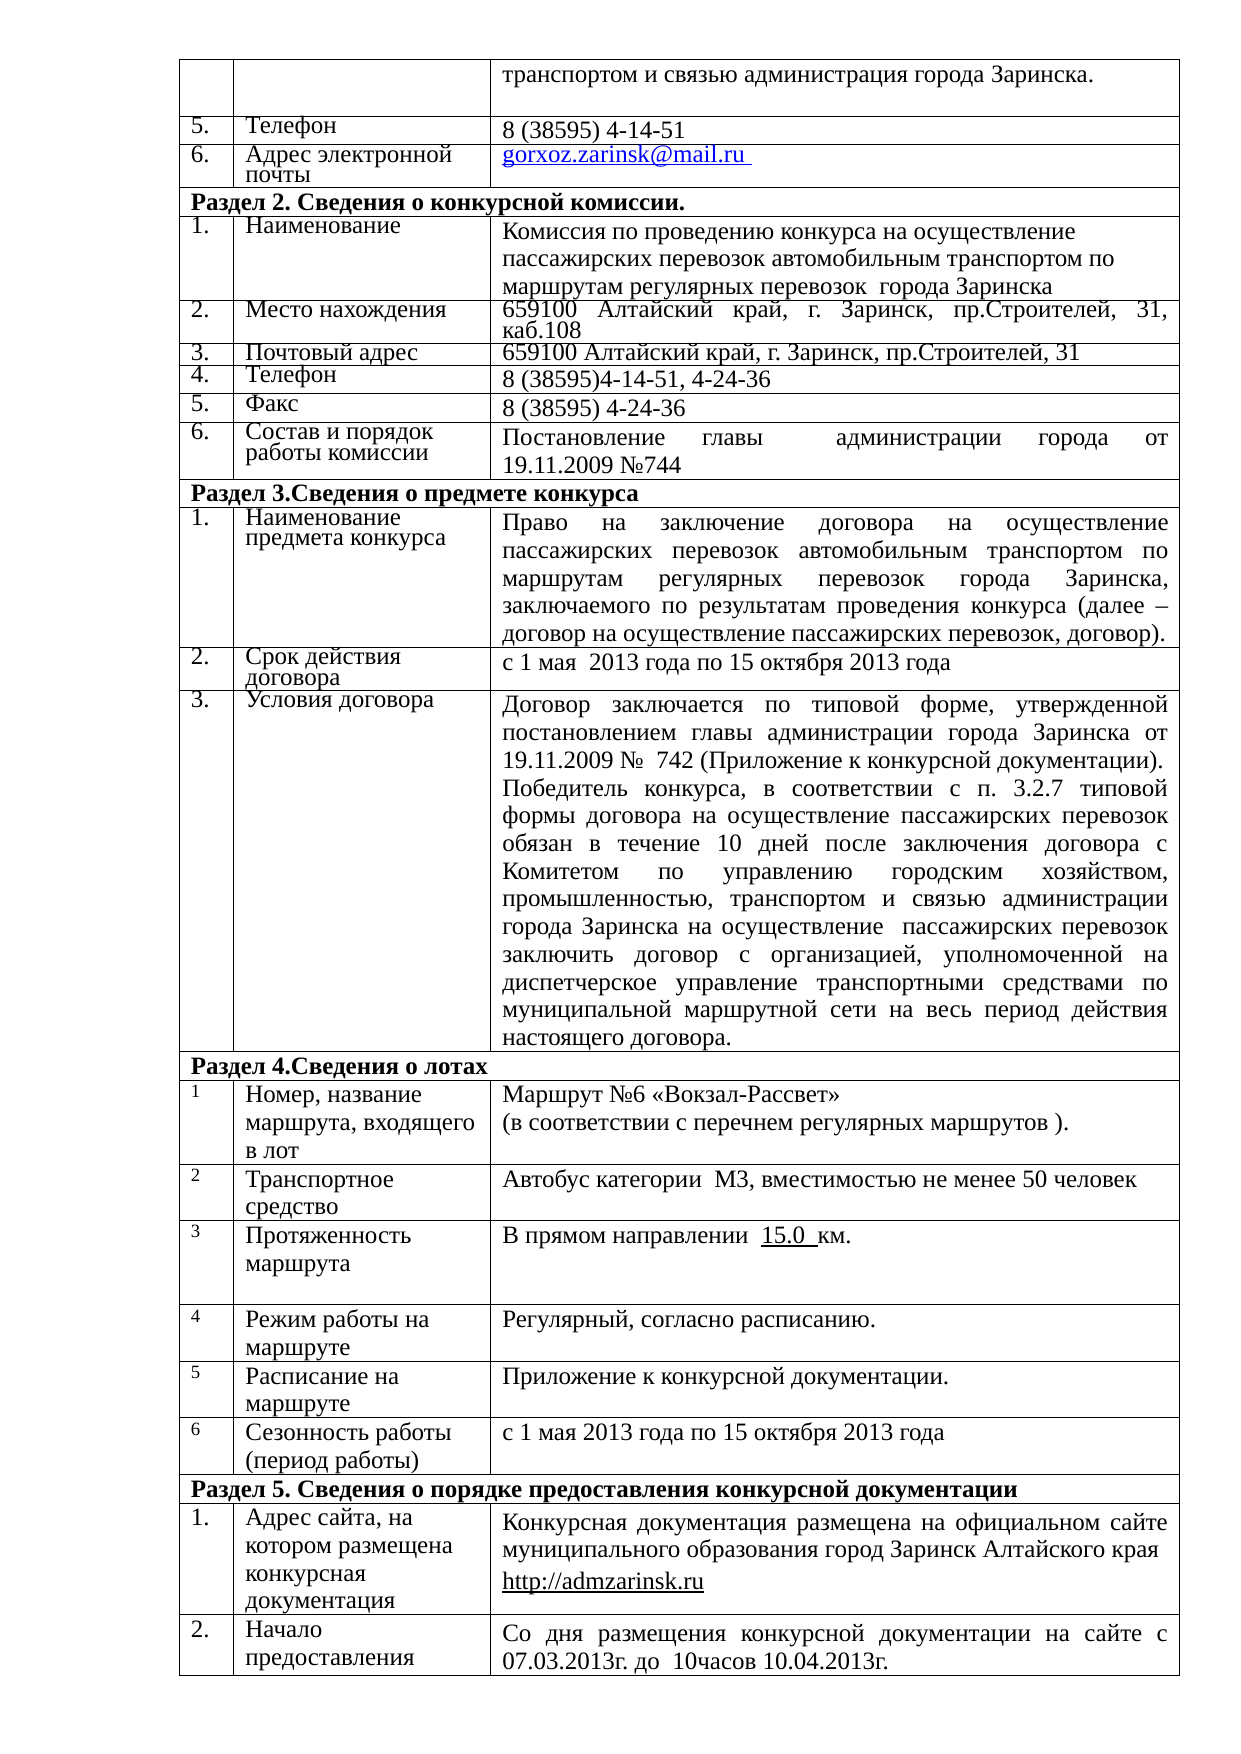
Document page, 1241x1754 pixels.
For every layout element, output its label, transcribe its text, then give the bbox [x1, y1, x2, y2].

table_cell Договор заключается по типовой форме, утвержденной постановлением главы администрации города Заринска от 19.11.2009 № 742 (Приложение к конкурсной документации). Победитель конкурса, в соответствии с п. 3.2.7 типовой формы договора на осуществление пассажирских перевозок обязан в течение 10 дней после заключения договора с Комитетом по управлению городским хозяйством, промышленностью, транспортом и связью администрации города Заринска на осуществление пассажирских перевозок заключить договор с организацией, уполномоченной на диспетчерское управление транспортными средствами по муниципальной маршрутной сети на весь период действия настоящего договора. [491, 691, 1179, 1051]
table_cell Адрес электронной почты [234, 145, 490, 187]
table_cell 4 [180, 1305, 233, 1361]
table_cell Приложение к конкурсной документации. [491, 1362, 1179, 1417]
table_cell [234, 60, 490, 116]
table_cell 3. [180, 691, 233, 1051]
table_cell 5 [180, 1362, 233, 1417]
table_cell 6. [180, 423, 233, 478]
table_cell Право на заключение договора на осуществление пассажирских перевозок автомобильным транспортом по маршрутам регулярных перевозок города Заринска, заключаемого по результатам проведения конкурса (далее – договор на осуществление пассажирских перевозок, договор). [491, 508, 1179, 647]
table_cell 6. [180, 145, 233, 187]
table_cell Срок действия договора [234, 648, 490, 689]
table_cell Номер, название маршрута, входящего в лот [234, 1081, 490, 1164]
table_cell Начало предоставления [234, 1615, 490, 1675]
table_cell Маршрут №6 «Вокзал-Рассвет» (в соответствии с перечнем регулярных маршрутов ). [491, 1081, 1179, 1164]
table_cell Телефон [234, 366, 490, 393]
table_cell Конкурсная документация размещена на официальном сайте муниципального образования город Заринск Алтайского края http://admzarinsk.ru [491, 1504, 1179, 1614]
table_cell Раздел 5. Сведения о порядке предоставления конкурсной документации [180, 1475, 1179, 1502]
table_cell Место нахождения [234, 301, 490, 343]
table_cell 6 [180, 1418, 233, 1474]
table_cell Раздел 3.Сведения о предмете конкурса [180, 480, 1179, 507]
table_cell Протяженность маршрута [234, 1221, 490, 1304]
table_cell Расписание на маршруте [234, 1362, 490, 1417]
table_cell 3 [180, 1221, 233, 1304]
table_cell Автобус категории М3, вместимостью не менее 50 человек [491, 1165, 1179, 1220]
table_cell Сезонность работы (период работы) [234, 1418, 490, 1474]
table_cell 1. [180, 217, 233, 300]
table_cell 659100 Алтайский край, г. Заринск, пр.Строителей, 31, каб.108 [491, 301, 1179, 343]
table_cell [180, 60, 233, 116]
table_cell Адрес сайта, на котором размещена конкурсная документация [234, 1504, 490, 1614]
table_cell Условия договора [234, 691, 490, 1051]
table_cell с 1 мая 2013 года по 15 октября 2013 года [491, 1418, 1179, 1474]
table_cell Состав и порядок работы комиссии [234, 423, 490, 478]
table_cell Комиссия по проведению конкурса на осуществление пассажирских перевозок автомобильным транспортом по маршрутам регулярных перевозок города Заринска [491, 217, 1179, 300]
table_cell Транспортное средство [234, 1165, 490, 1220]
table_cell 5. [180, 117, 233, 144]
table_cell Наименование [234, 217, 490, 300]
table_cell Раздел 2. Сведения о конкурсной комиссии. [180, 188, 1179, 216]
table_cell 1. [180, 1504, 233, 1614]
table_cell 1. [180, 508, 233, 647]
table_cell 8 (38595)4-14-51, 4-24-36 [491, 366, 1179, 393]
table_cell В прямом направлении 15.0 км. [491, 1221, 1179, 1304]
table_cell 8 (38595) 4-14-51 [491, 117, 1179, 144]
table_cell 1 [180, 1081, 233, 1164]
table_cell с 1 мая 2013 года по 15 октября 2013 года [491, 648, 1179, 689]
table_cell Режим работы на маршруте [234, 1305, 490, 1361]
table_cell Факс [234, 394, 490, 422]
table_cell gorxoz.zarinsk@mail.ru [491, 145, 1179, 187]
table_cell 3. [180, 344, 233, 364]
table_cell 2 [180, 1165, 233, 1220]
table_cell Регулярный, согласно расписанию. [491, 1305, 1179, 1361]
table_cell Телефон [234, 117, 490, 144]
table_cell транспортом и связью администрация города Заринска. [491, 60, 1179, 116]
table_cell 659100 Алтайский край, г. Заринск, пр.Строителей, 31 [491, 344, 1179, 364]
table_cell Раздел 4.Сведения о лотах [180, 1052, 1179, 1079]
table_cell 8 (38595) 4-24-36 [491, 394, 1179, 422]
table_cell Почтовый адрес [234, 344, 490, 364]
table_cell Наименование предмета конкурса [234, 508, 490, 647]
table_cell 2. [180, 301, 233, 343]
table_cell 4. [180, 366, 233, 393]
table_cell Со дня размещения конкурсной документации на сайте с 07.03.2013г. до 10часов 10.04.2013г. [491, 1615, 1179, 1675]
table_cell 2. [180, 648, 233, 689]
table_cell Постановление главы администрации города от 19.11.2009 №744 [491, 423, 1179, 478]
table_cell 2. [180, 1615, 233, 1675]
table_cell 5. [180, 394, 233, 422]
